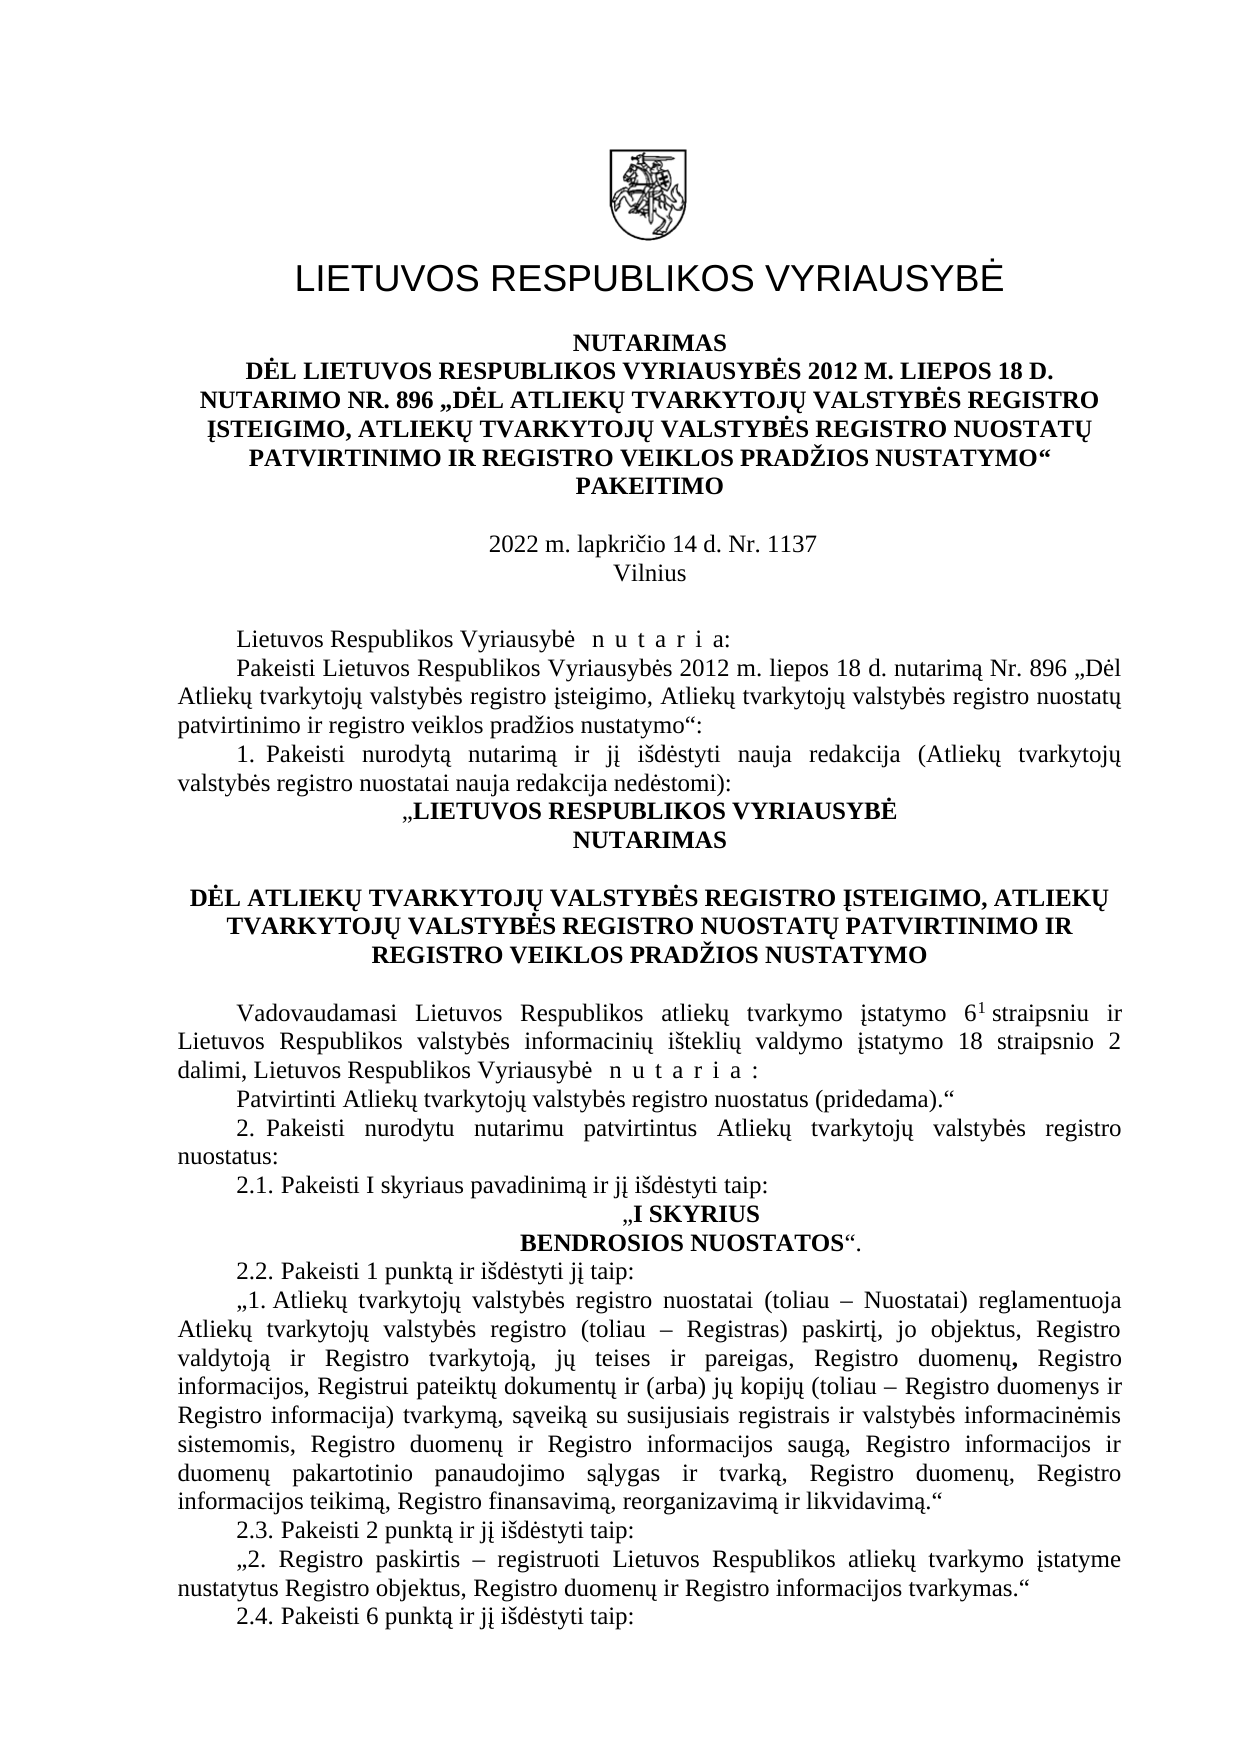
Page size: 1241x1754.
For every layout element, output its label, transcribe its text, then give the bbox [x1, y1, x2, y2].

text DĖL LIETUVOS RESPUBLIKOS VYRIAUSYBĖS 2012 M. LIEPOS 18 D. NUTARIMO NR. 896 „Dėl Atliekų tvarkytojų valstybės registro įsteigimo, Atliekų tvarkytojų valstybės registro nuostatų patvirtinimo ir registro veiklos pradžios nustatymo“ PAKEITIMO [177, 356, 1122, 500]
text 2.3. Pakeisti 2 punktą ir jį išdėstyti taip: [236, 1515, 1122, 1544]
text 1. Pakeisti nurodytą nutarimą ir jį išdėstyti nauja redakcija (Atliekų tvarkytojų valstybės registro nuostatai nauja redakcija nedėstomi): [177, 739, 1122, 796]
text BENDROSIOS NUOSTATOS“. [260, 1228, 1122, 1256]
text „2. Registro paskirtis – registruoti Lietuvos Respublikos atliekų tvarkymo įstatyme nustatytus Registro objektus, Registro duomenų ir Registro informacijos tvarkymas.“ [177, 1544, 1122, 1601]
text Pakeisti Lietuvos Respublikos Vyriausybės 2012 m. liepos 18 d. nutarimą Nr. 896 „Dėl Atliekų tvarkytojų valstybės registro įsteigimo, Atliekų tvarkytojų valstybės registro nuostatų patvirtinimo ir registro veiklos pradžios nustatymo“: [177, 653, 1122, 739]
text Patvirtinti Atliekų tvarkytojų valstybės registro nuostatus (pridedama).“ [177, 1084, 1122, 1113]
text Vadovaudamasi Lietuvos Respublikos atliekų tvarkymo įstatymo 61 straipsniu ir Lietuvos Respublikos valstybės informacinių išteklių valdymo įstatymo 18 straipsnio 2 dalimi, Lietuvos Respublikos Vyriausybė nutaria: [177, 998, 1122, 1084]
text „1. Atliekų tvarkytojų valstybės registro nuostatai (toliau – Nuostatai) reglamentuoja Atliekų tvarkytojų valstybės registro (toliau – Registras) paskirtį, jo objektus, Registro valdytoją ir Registro tvarkytoją, jų teises ir pareigas, Registro duomenų, Registro informacijos, Registrui pateiktų dokumentų ir (arba) jų kopijų (toliau – Registro duomenys ir Registro informacija) tvarkymą, sąveiką su susijusiais registrais ir valstybės informacinėmis sistemomis, Registro duomenų ir Registro informacijos saugą, Registro informacijos ir duomenų pakartotinio panaudojimo sąlygas ir tvarką, Registro duomenų, Registro informacijos teikimą, Registro finansavimą, reorganizavimą ir likvidavimą.“ [177, 1285, 1122, 1515]
text „LIETUVOS RESPUBLIKOS VYRIAUSYBĖ [177, 796, 1122, 825]
text NUTARIMAS [177, 825, 1122, 854]
text Vilnius [177, 558, 1122, 586]
text 2.2. Pakeisti 1 punktą ir išdėstyti jį taip: [236, 1256, 1122, 1285]
text 2. Pakeisti nurodytu nutarimu patvirtintus Atliekų tvarkytojų valstybės registro nuostatus: [177, 1113, 1122, 1170]
text nutarimas [177, 328, 1122, 356]
text 2.1. Pakeisti I skyriaus pavadinimą ir jį išdėstyti taip: [236, 1170, 1122, 1199]
text 2.4. Pakeisti 6 punktą ir jį išdėstyti taip: [236, 1601, 1122, 1630]
text DĖL ATLIEKŲ TVARKYTOJŲ VALSTYBĖS REGISTRO ĮSTEIGIMO, ATLIEKŲ TVARKYTOJŲ VALSTYBĖS REGISTRO NUOSTATŲ PATVIRTINIMO IR REGISTRO VEIKLOS PRADŽIOS NUSTATYMO [177, 883, 1122, 969]
text Lietuvos Respublikos Vyriausybė [177, 256, 1122, 299]
text „I SKYRIUS [260, 1199, 1122, 1228]
text 2022 m. lapkričio 14 d. Nr. 1137 [177, 529, 1122, 558]
text Lietuvos Respublikos Vyriausybė nutaria: [177, 615, 1122, 653]
